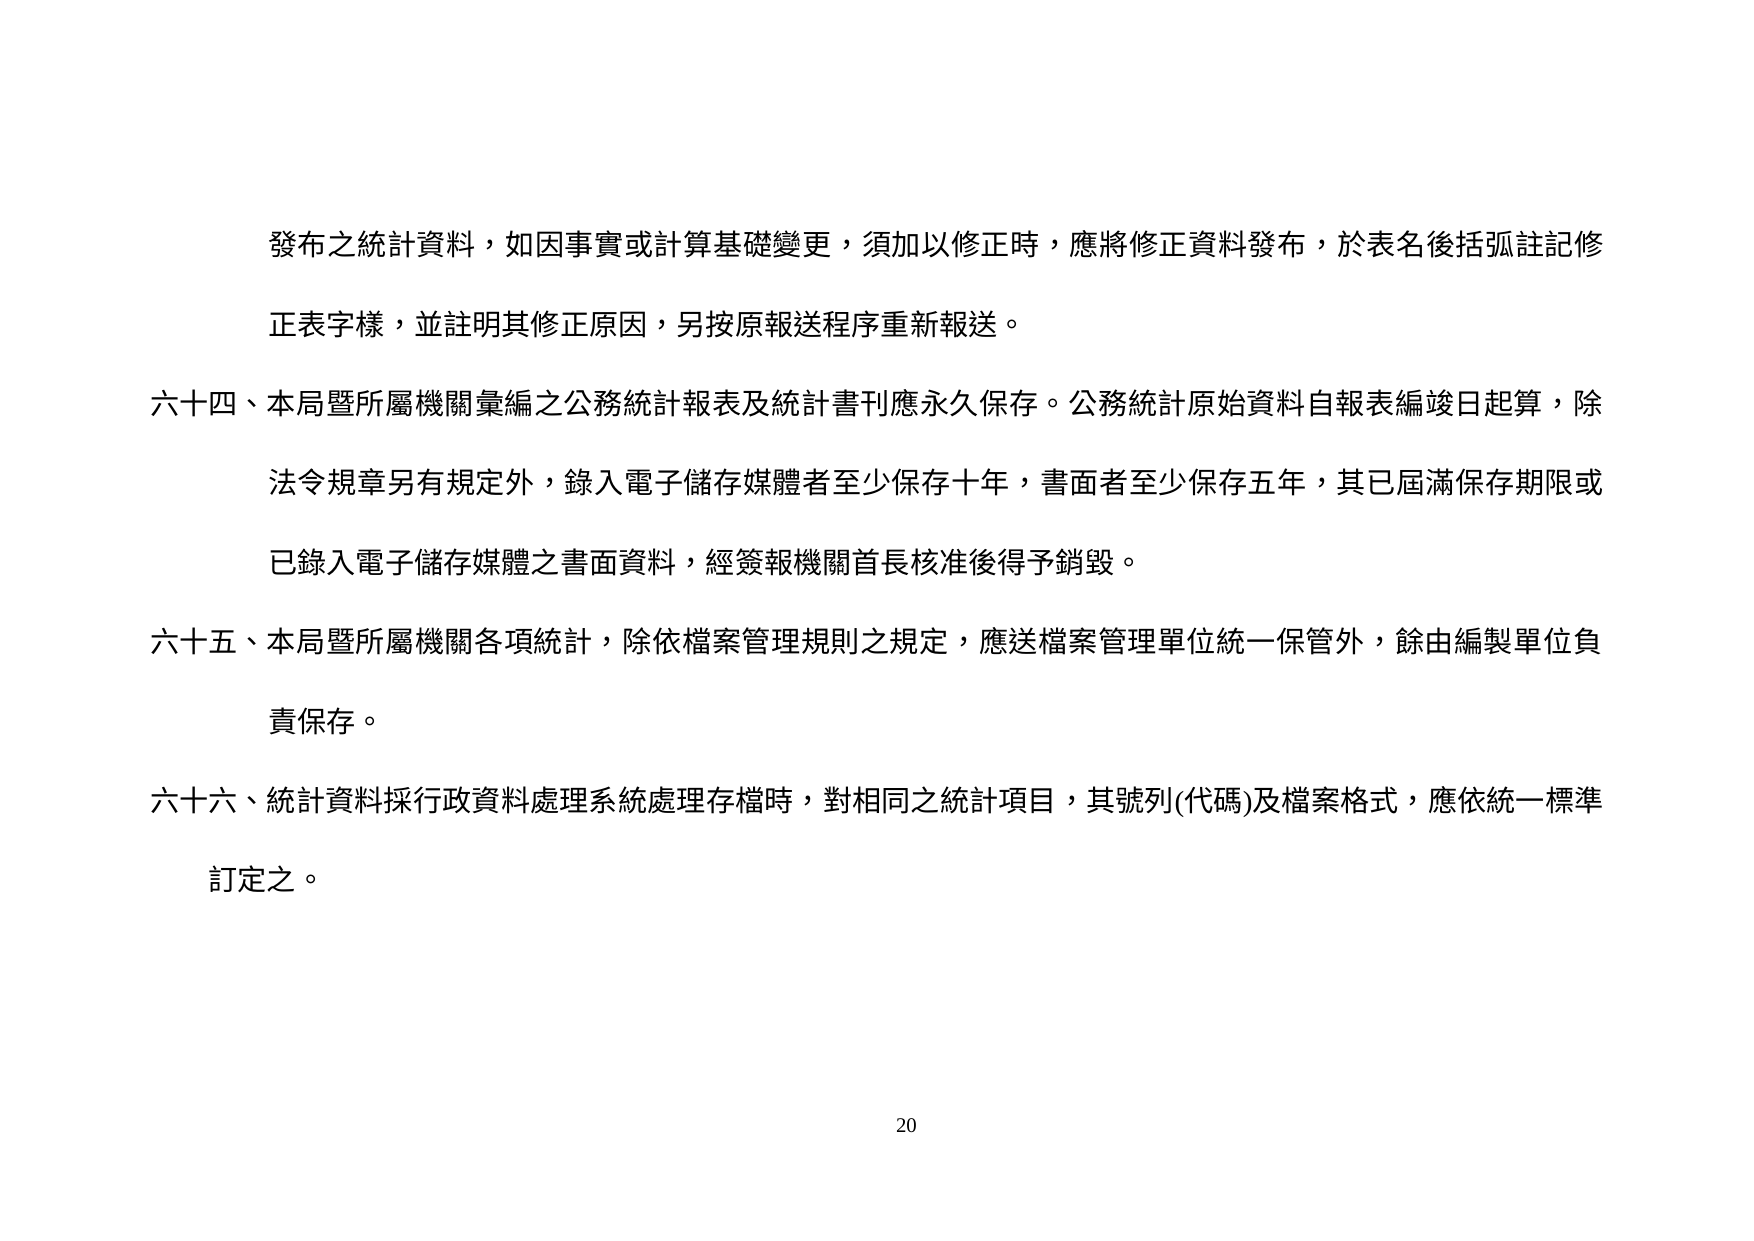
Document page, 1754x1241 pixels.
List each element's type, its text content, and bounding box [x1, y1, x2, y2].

list 統計資料採行政資料處理系統處理存檔時，對相同之統計項目，其號列(代碼)及檔案格式，應依統一標準訂定之。 [150, 759, 1604, 918]
list 本局暨所屬機關各項統計，除依檔案管理規則之規定，應送檔案管理單位統一保管外，餘由編製單位負責保存。 [150, 600, 1604, 759]
list 發布之統計資料，如因事實或計算基礎變更，須加以修正時，應將修正資料發布，於表名後括弧註記修正表字樣，並註明其修正原因，另按原報送程序重新報送。 [150, 203, 1604, 362]
list 本局暨所屬機關彙編之公務統計報表及統計書刊應永久保存。公務統計原始資料自報表編竣日起算，除法令規章另有規定外，錄入電子儲存媒體者至少保存十年，書面者至少保存五年，其已屆滿保存期限或已錄入電子儲存媒體之書面資料，經簽報機關首長核准後得予銷毀。 [150, 362, 1604, 600]
